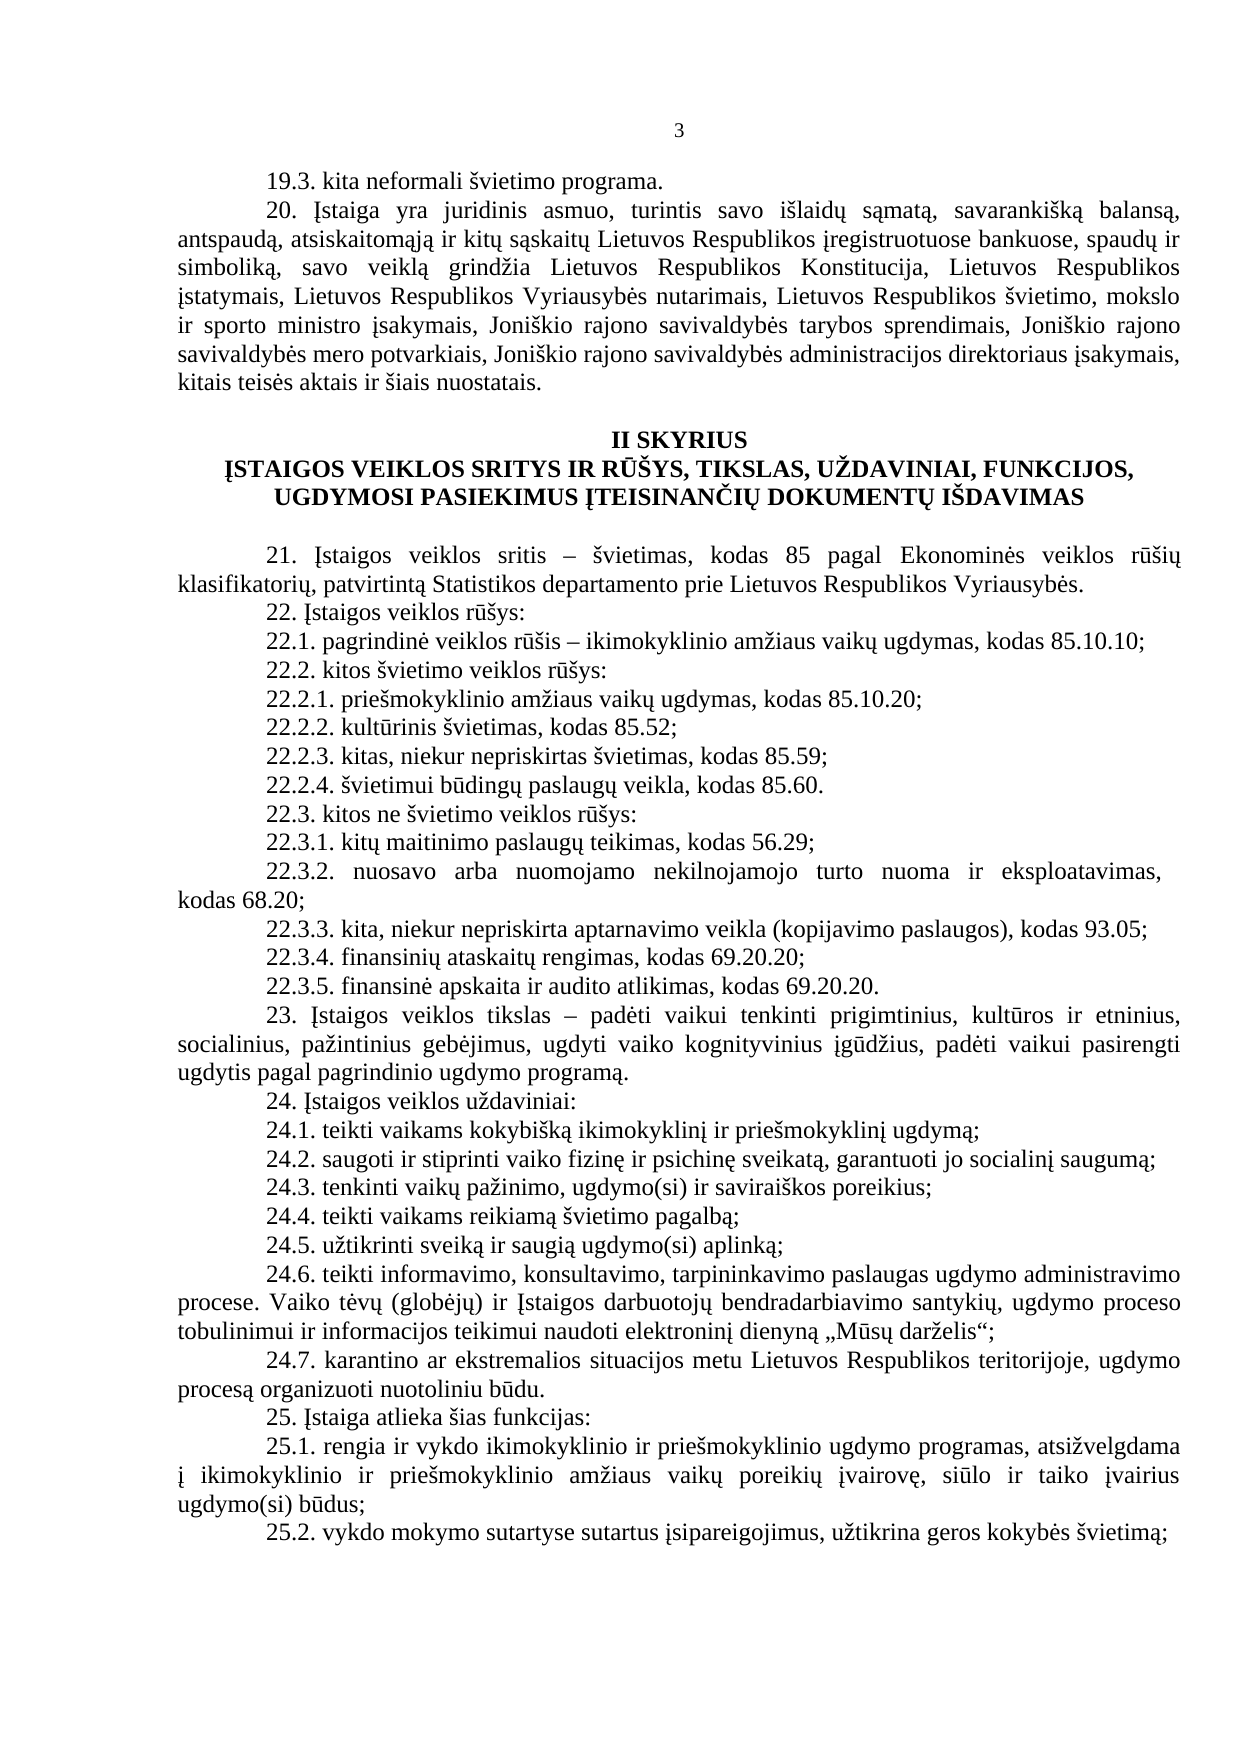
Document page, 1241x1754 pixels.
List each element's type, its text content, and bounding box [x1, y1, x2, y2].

text 22.2.2. kultūrinis švietimas, kodas 85.52; [177, 712, 1181, 741]
text 19.3. kita neformali švietimo programa. [177, 166, 1181, 195]
text 24.7. karantino ar ekstremalios situacijos metu Lietuvos Respublikos teritorijoje, ugdymo procesą organizuoti nuotoliniu būdu. [177, 1345, 1181, 1402]
text 20. Įstaiga yra juridinis asmuo, turintis savo išlaidų sąmatą, savarankišką balansą, antspaudą, atsiskaitomąją ir kitų sąskaitų Lietuvos Respublikos įregistruotuose bankuose, spaudų ir simboliką, savo veiklą grindžia Lietuvos Respublikos Konstitucija, Lietuvos Respublikos įstatymais, Lietuvos Respublikos Vyriausybės nutarimais, Lietuvos Respublikos švietimo, mokslo ir sporto ministro įsakymais, Joniškio rajono savivaldybės tarybos sprendimais, Joniškio rajono savivaldybės mero potvarkiais, Joniškio rajono savivaldybės administracijos direktoriaus įsakymais, kitais teisės aktais ir šiais nuostatais. [177, 195, 1181, 396]
text II SKYRIUS [177, 425, 1181, 454]
text 24.2. saugoti ir stiprinti vaiko fizinę ir psichinę sveikatą, garantuoti jo socialinį saugumą; [177, 1144, 1181, 1172]
text 24.5. užtikrinti sveiką ir saugią ugdymo(si) aplinką; [177, 1230, 1181, 1259]
text 21. Įstaigos veiklos sritis – švietimas, kodas 85 pagal Ekonominės veiklos rūšių klasifikatorių, patvirtintą Statistikos departamento prie Lietuvos Respublikos Vyriausybės. [177, 540, 1181, 597]
text 22.3.2. nuosavo arba nuomojamo nekilnojamojo turto nuoma ir eksploatavimas, kodas 68.20; [177, 856, 1181, 914]
text 25.2. vykdo mokymo sutartyse sutartus įsipareigojimus, užtikrina geros kokybės švietimą; [177, 1517, 1181, 1546]
text 22.3.1. kitų maitinimo paslaugų teikimas, kodas 56.29; [177, 827, 1181, 856]
text 24. Įstaigos veiklos uždaviniai: [177, 1086, 1181, 1115]
text 22.2. kitos švietimo veiklos rūšys: [177, 655, 1181, 684]
text 22.2.4. švietimui būdingų paslaugų veikla, kodas 85.60. [177, 770, 1181, 799]
text 22.2.1. priešmokyklinio amžiaus vaikų ugdymas, kodas 85.10.20; [177, 684, 1181, 712]
text 25.1. rengia ir vykdo ikimokyklinio ir priešmokyklinio ugdymo programas, atsižvelgdama į ikimokyklinio ir priešmokyklinio amžiaus vaikų poreikių įvairovę, siūlo ir taiko įvairius ugdymo(si) būdus; [177, 1431, 1181, 1517]
text 22. Įstaigos veiklos rūšys: [177, 597, 1181, 626]
text 22.3. kitos ne švietimo veiklos rūšys: [177, 799, 1181, 827]
text 24.3. tenkinti vaikų pažinimo, ugdymo(si) ir saviraiškos poreikius; [177, 1172, 1181, 1201]
text 22.3.3. kita, niekur nepriskirta aptarnavimo veikla (kopijavimo paslaugos), kodas 93.05; [177, 914, 1181, 942]
text 25. Įstaiga atlieka šias funkcijas: [177, 1402, 1181, 1431]
text 24.6. teikti informavimo, konsultavimo, tarpininkavimo paslaugas ugdymo administravimo procese. Vaiko tėvų (globėjų) ir Įstaigos darbuotojų bendradarbiavimo santykių, ugdymo proceso tobulinimui ir informacijos teikimui naudoti elektroninį dienyną „Mūsų darželis“; [177, 1259, 1181, 1345]
text 22.3.4. finansinių ataskaitų rengimas, kodas 69.20.20; [177, 942, 1181, 971]
text 22.2.3. kitas, niekur nepriskirtas švietimas, kodas 85.59; [177, 741, 1181, 770]
text 24.4. teikti vaikams reikiamą švietimo pagalbą; [177, 1201, 1181, 1230]
text ĮSTAIGOS VEIKLOS SRITYS IR RŪŠYS, TIKSLAS, UŽDAVINIAI, FUNKCIJOS, UGDYMOSI PASIEKIMUS ĮTEISINANČIŲ DOKUMENTŲ IŠDAVIMAS [177, 454, 1181, 511]
text 22.3.5. finansinė apskaita ir audito atlikimas, kodas 69.20.20. [177, 971, 1181, 1000]
text 22.1. pagrindinė veiklos rūšis – ikimokyklinio amžiaus vaikų ugdymas, kodas 85.10.10; [177, 626, 1181, 655]
text 23. Įstaigos veiklos tikslas – padėti vaikui tenkinti prigimtinius, kultūros ir etninius, socialinius, pažintinius gebėjimus, ugdyti vaiko kognityvinius įgūdžius, padėti vaikui pasirengti ugdytis pagal pagrindinio ugdymo programą. [177, 1000, 1181, 1086]
text 24.1. teikti vaikams kokybišką ikimokyklinį ir priešmokyklinį ugdymą; [177, 1115, 1181, 1144]
